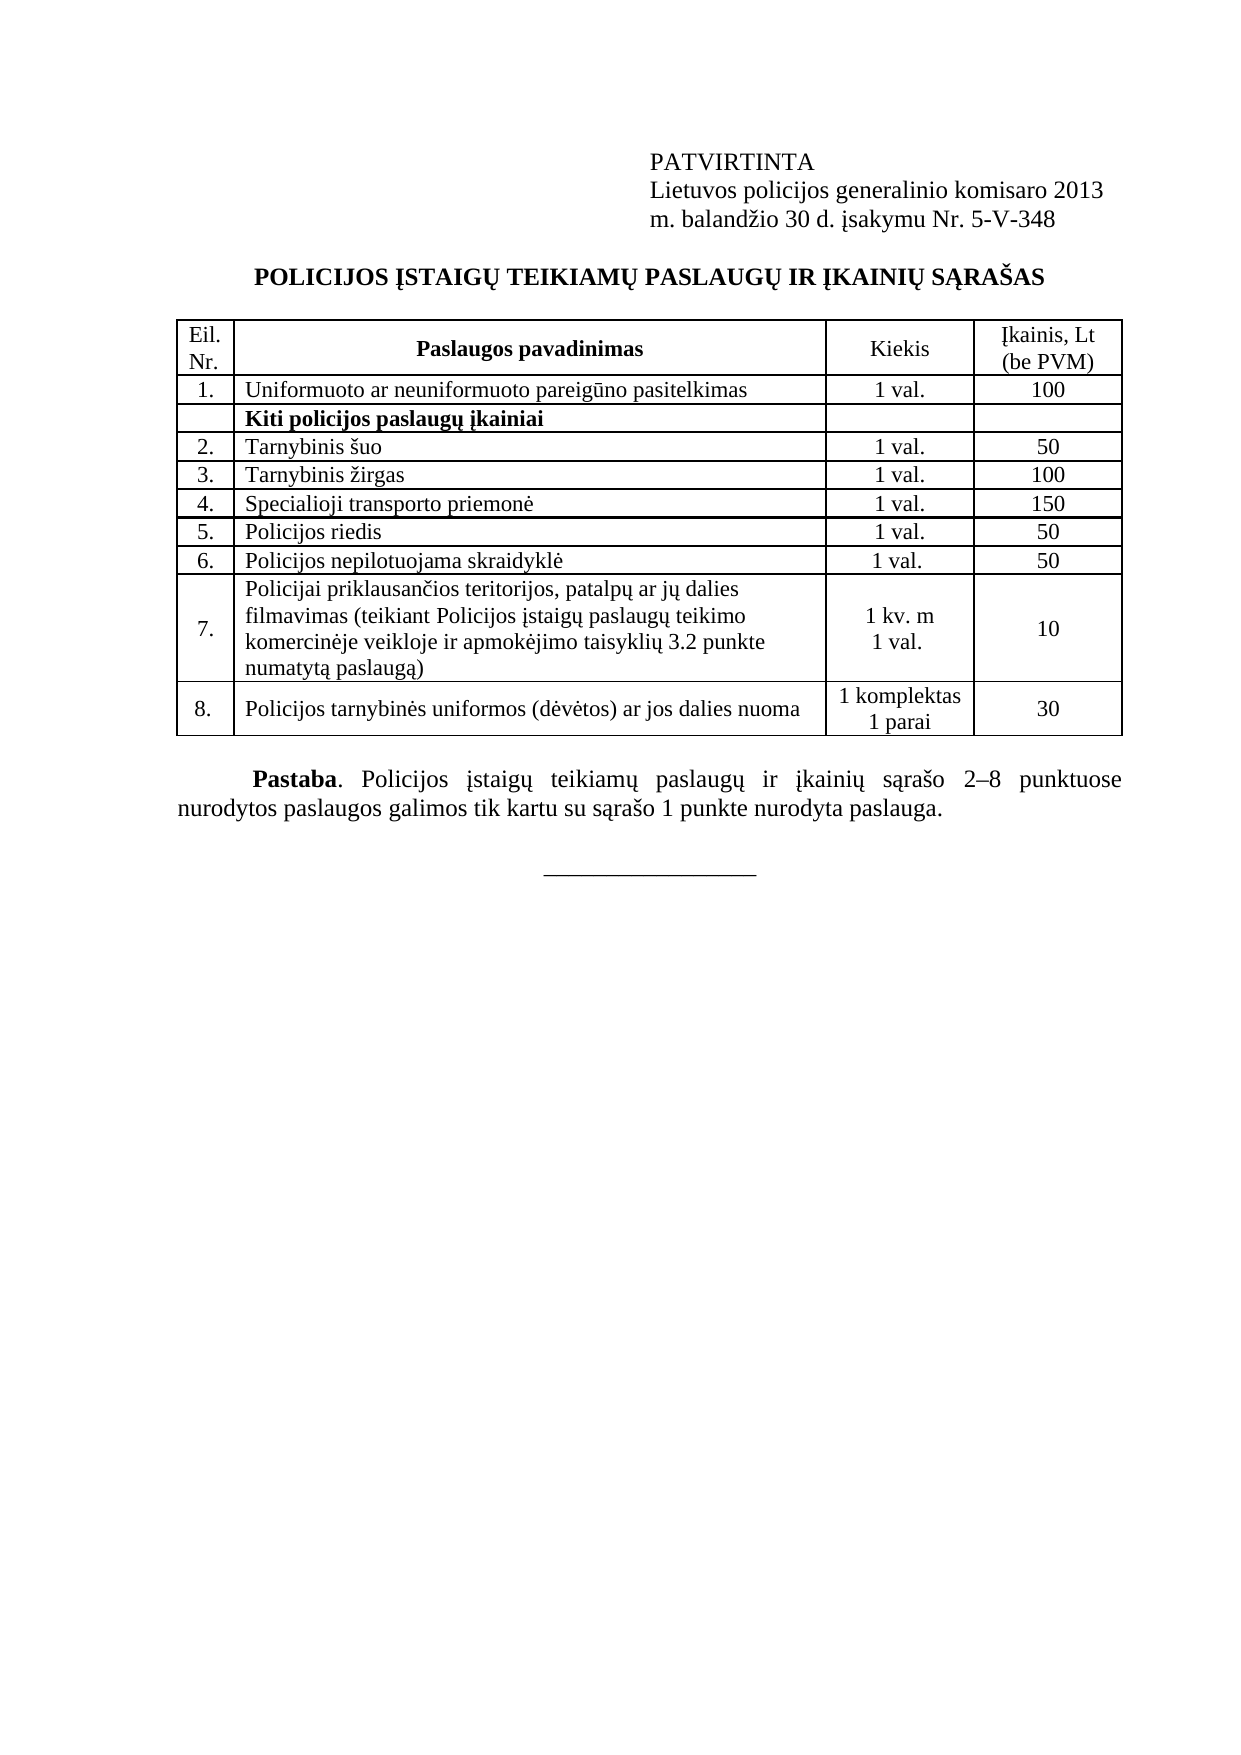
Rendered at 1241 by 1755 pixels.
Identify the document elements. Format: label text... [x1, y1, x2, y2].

text Lietuvos policijos generalinio komisaro 2013 m. balandžio 30 d. įsakymu Nr. 5-V-348 [649, 176, 1122, 233]
table_header Paslaugos pavadinimas [235, 321, 825, 374]
table_cell Policijos nepilotuojama skraidyklė [235, 547, 825, 573]
table_cell 1 kv. m 1 val. [827, 575, 973, 681]
table_cell 100 [975, 462, 1121, 488]
table_cell 50 [975, 547, 1121, 573]
table_header Eil. Nr. [178, 321, 233, 374]
table_cell [827, 405, 973, 431]
table_cell Tarnybinis žirgas [235, 462, 825, 488]
table_cell [178, 405, 233, 431]
text POLICIJOS ĮSTAIGŲ TEIKIAMŲ PASLAUGŲ IR ĮKAINIŲ SĄRAŠAS [177, 262, 1122, 291]
table_cell 1. [178, 376, 233, 403]
table_cell 100 [975, 376, 1121, 403]
table_cell Specialioji transporto priemonė [235, 490, 825, 516]
table_cell 1 val. [827, 490, 973, 516]
table_cell Tarnybinis šuo [235, 433, 825, 459]
table_cell 50 [975, 519, 1121, 545]
table_cell 1 val. [827, 547, 973, 573]
table_cell 1 val. [827, 519, 973, 545]
table_cell 1 komplektas 1 parai [827, 682, 973, 734]
table_cell 8. [178, 682, 233, 734]
text _________________ [177, 851, 1122, 879]
table_header Įkainis, Lt (be PVM) [975, 321, 1121, 374]
table_cell Kiti policijos paslaugų įkainiai [235, 405, 825, 431]
table_cell 1 val. [827, 376, 973, 403]
table_header Kiekis [827, 321, 973, 374]
table_cell 3. [178, 462, 233, 488]
table_cell 30 [975, 682, 1121, 734]
table_cell Uniformuoto ar neuniformuoto pareigūno pasitelkimas [235, 376, 825, 403]
table_cell 150 [975, 490, 1121, 516]
table_cell 1 val. [827, 462, 973, 488]
text Pastaba. Policijos įstaigų teikiamų paslaugų ir įkainių sąrašo 2–8 punktuose nurodytos paslaugos galimos tik kartu su sąrašo 1 punkte nurodyta paslauga. [177, 764, 1122, 822]
text PATVIRTINTA [649, 147, 1122, 176]
table_cell 5. [178, 519, 233, 545]
table_cell 50 [975, 433, 1121, 459]
table_cell Policijos tarnybinės uniformos (dėvėtos) ar jos dalies nuoma [235, 682, 825, 734]
table_cell 2. [178, 433, 233, 459]
table_cell Policijai priklausančios teritorijos, patalpų ar jų dalies filmavimas (teikiant Policijos įstaigų paslaugų teikimo komercinėje veikloje ir apmokėjimo taisyklių 3.2 punkte numatytą paslaugą) [235, 575, 825, 681]
table_cell 4. [178, 490, 233, 516]
table_cell 6. [178, 547, 233, 573]
table_cell 10 [975, 575, 1121, 681]
table_cell 1 val. [827, 433, 973, 459]
table_cell [975, 405, 1121, 431]
table_cell 7. [178, 575, 233, 681]
table_cell Policijos riedis [235, 519, 825, 545]
